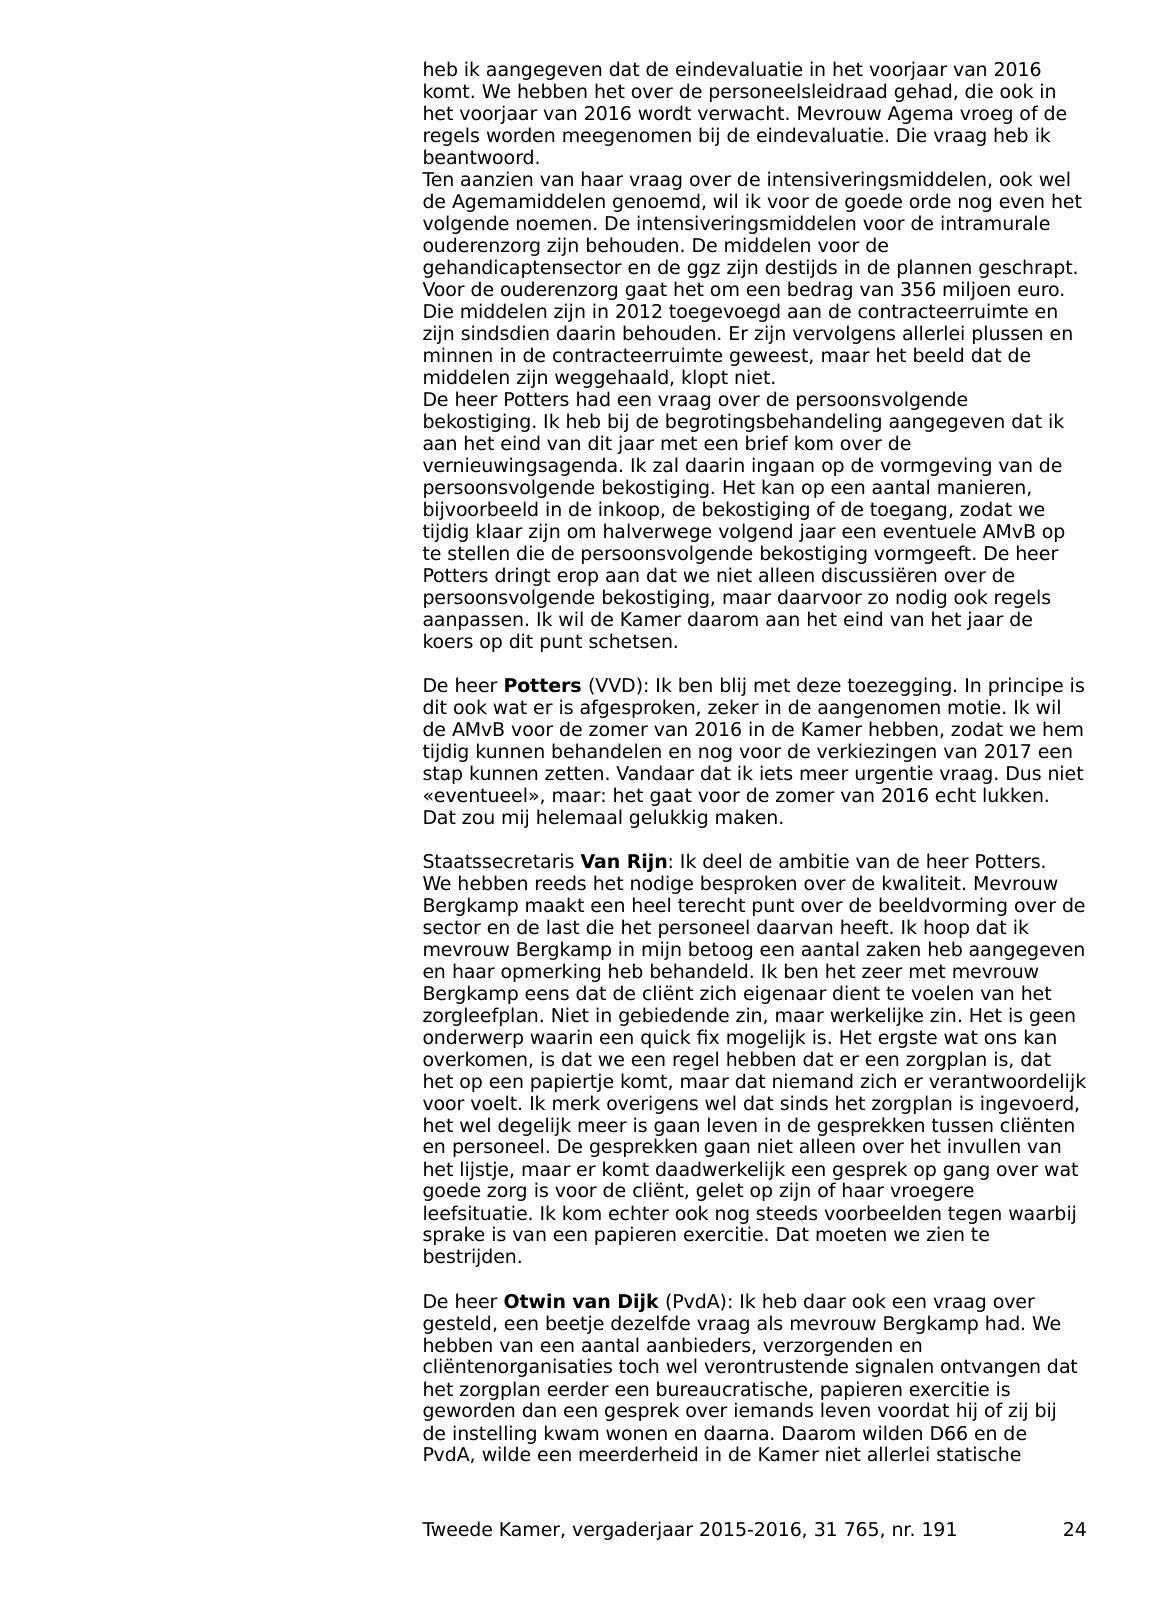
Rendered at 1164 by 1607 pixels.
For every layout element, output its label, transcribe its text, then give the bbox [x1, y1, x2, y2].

text De heer Potters (VVD): Ik ben blij met deze toezegging. In principe is dit ook wat er is afgesproken, zeker in de aangenomen motie. Ik wil de AMvB voor de zomer van 2016 in de Kamer hebben, zodat we hem tijdig kunnen behandelen en nog voor de verkiezingen van 2017 een stap kunnen zetten. Vandaar dat ik iets meer urgentie vraag. Dus niet «eventueel», maar: het gaat voor de zomer van 2016 echt lukken. Dat zou mij helemaal gelukkig maken. [422, 675, 1087, 828]
text Ten aanzien van haar vraag over de intensiveringsmiddelen, ook wel de Agemamiddelen genoemd, wil ik voor de goede orde nog even het volgende noemen. De intensiveringsmiddelen voor de intramurale ouderenzorg zijn behouden. De middelen voor de gehandicaptensector en de ggz zijn destijds in de plannen geschrapt. Voor de ouderenzorg gaat het om een bedrag van 356 miljoen euro. Die middelen zijn in 2012 toegevoegd aan de contracteerruimte en zijn sindsdien daarin behouden. Er zijn vervolgens allerlei plussen en minnen in de contracteerruimte geweest, maar het beeld dat de middelen zijn weggehaald, klopt niet. [422, 169, 1087, 389]
text De heer Potters had een vraag over de persoonsvolgende bekostiging. Ik heb bij de begrotingsbehandeling aangegeven dat ik aan het eind van dit jaar met een brief kom over de vernieuwingsagenda. Ik zal daarin ingaan op de vormgeving van de persoonsvolgende bekostiging. Het kan op een aantal manieren, bijvoorbeeld in de inkoop, de bekostiging of de toegang, zodat we tijdig klaar zijn om halverwege volgend jaar een eventuele AMvB op te stellen die de persoonsvolgende bekostiging vormgeeft. De heer Potters dringt erop aan dat we niet alleen discussiëren over de persoonsvolgende bekostiging, maar daarvoor zo nodig ook regels aanpassen. Ik wil de Kamer daarom aan het eind van het jaar de koers op dit punt schetsen. [422, 389, 1087, 652]
text We hebben reeds het nodige besproken over de kwaliteit. Mevrouw Bergkamp maakt een heel terecht punt over de beeldvorming over de sector en de last die het personeel daarvan heeft. Ik hoop dat ik mevrouw Bergkamp in mijn betoog een aantal zaken heb aangegeven en haar opmerking heb behandeld. Ik ben het zeer met mevrouw Bergkamp eens dat de cliënt zich eigenaar dient te voelen van het zorgleefplan. Niet in gebiedende zin, maar werkelijke zin. Het is geen onderwerp waarin een quick fix mogelijk is. Het ergste wat ons kan overkomen, is dat we een regel hebben dat er een zorgplan is, dat het op een papiertje komt, maar dat niemand zich er verantwoordelijk voor voelt. Ik merk overigens wel dat sinds het zorgplan is ingevoerd, het wel degelijk meer is gaan leven in de gesprekken tussen cliënten en personeel. De gesprekken gaan niet alleen over het invullen van het lijstje, maar er komt daadwerkelijk een gesprek op gang over wat goede zorg is voor de cliënt, gelet op zijn of haar vroegere leefsituatie. Ik kom echter ook nog steeds voorbeelden tegen waarbij sprake is van een papieren exercitie. Dat moeten we zien te bestrijden. [422, 873, 1087, 1268]
text De heer Otwin van Dijk (PvdA): Ik heb daar ook een vraag over gesteld, een beetje dezelfde vraag als mevrouw Bergkamp had. We hebben van een aantal aanbieders, verzorgenden en cliëntenorganisaties toch wel verontrustende signalen ontvangen dat het zorgplan eerder een bureaucratische, papieren exercitie is geworden dan een gesprek over iemands leven voordat hij of zij bij de instelling kwam wonen en daarna. Daarom wilden D66 en de PvdA, wilde een meerderheid in de Kamer niet allerlei statische [422, 1291, 1087, 1466]
text heb ik aangegeven dat de eindevaluatie in het voorjaar van 2016 komt. We hebben het over de personeelsleidraad gehad, die ook in het voorjaar van 2016 wordt verwacht. Mevrouw Agema vroeg of de regels worden meegenomen bij de eindevaluatie. Die vraag heb ik beantwoord. [422, 59, 1087, 169]
text Staatssecretaris Van Rijn: Ik deel de ambitie van de heer Potters. [422, 851, 1087, 873]
